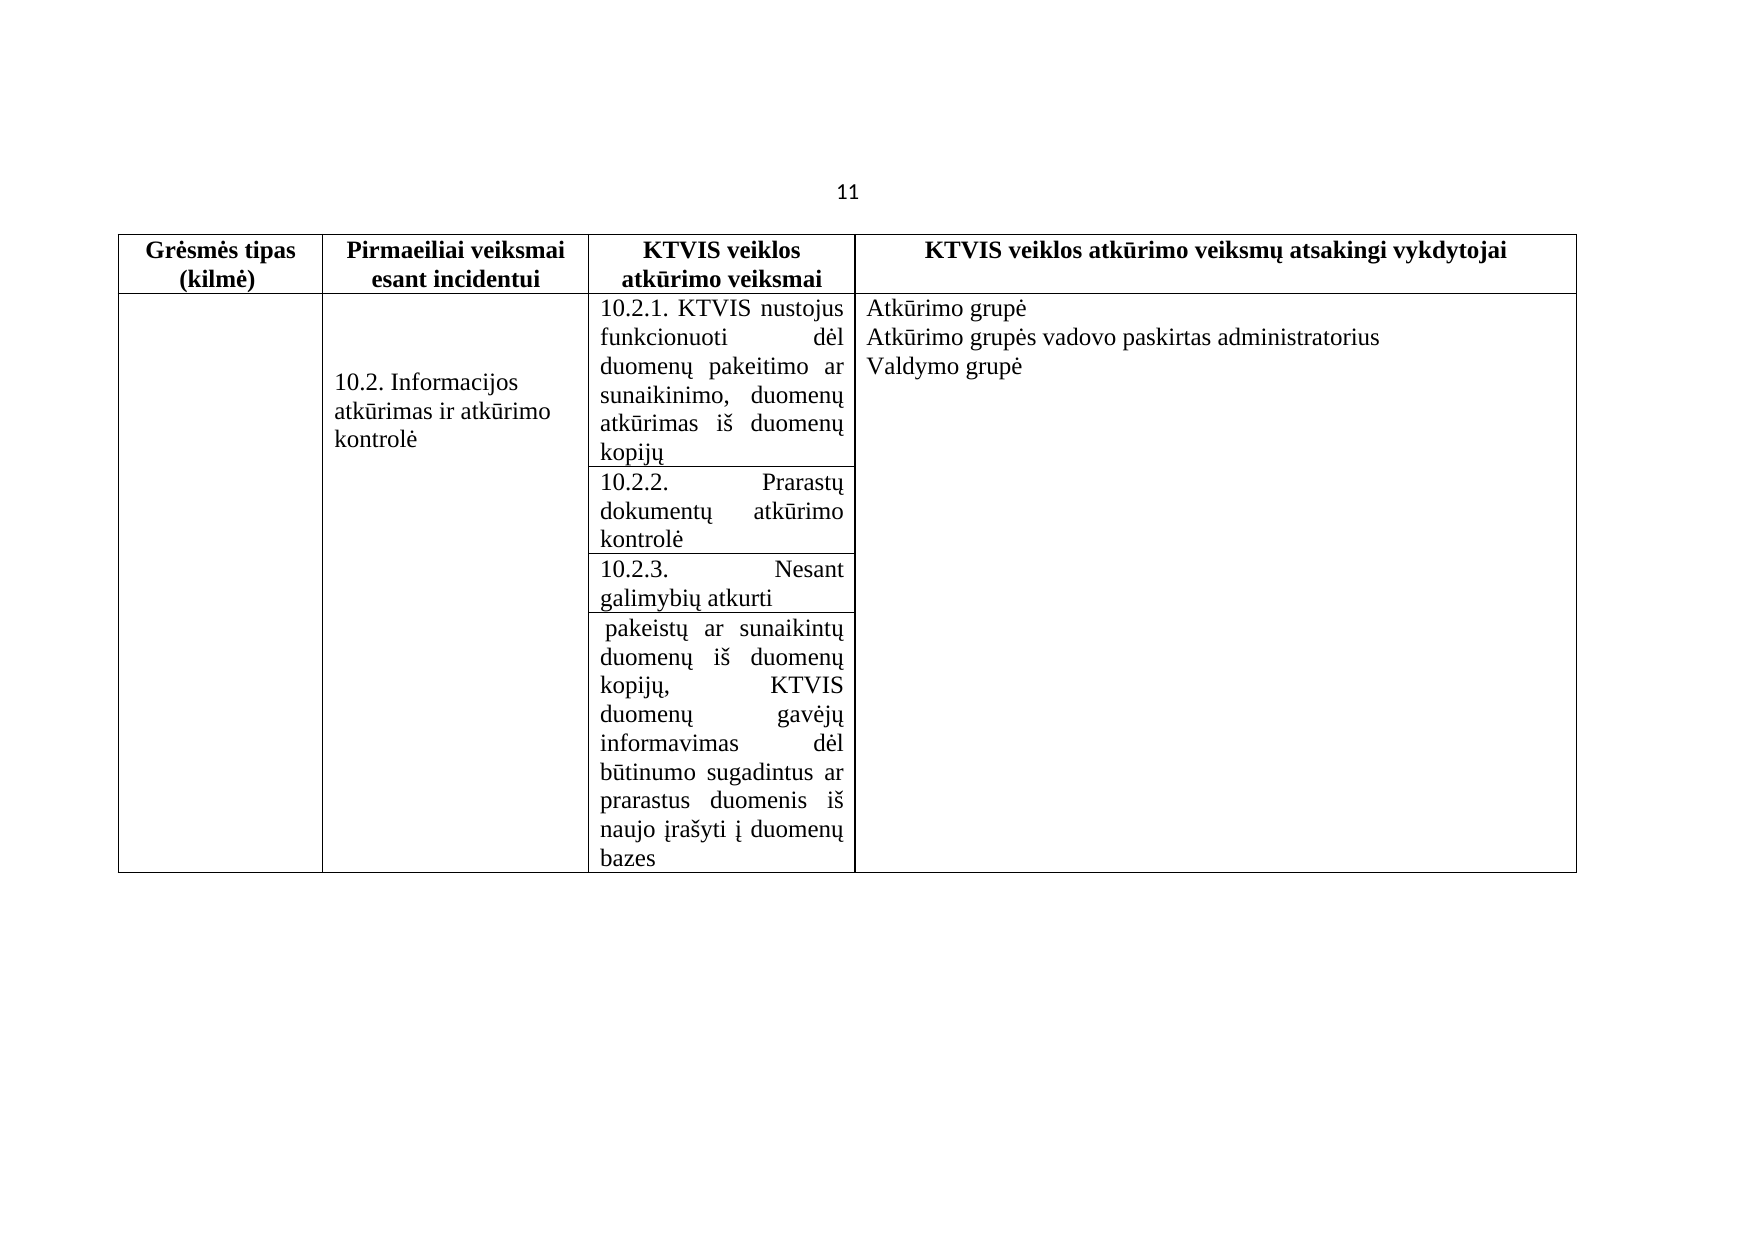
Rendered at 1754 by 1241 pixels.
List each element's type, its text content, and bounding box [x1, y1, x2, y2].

table_cell 10.2.1. KTVIS nustojus funkcionuoti dėl duomenų pakeitimo ar sunaikinimo, duomenų atkūrimas iš duomenų kopijų [589, 294, 854, 466]
table_header Pirmaeiliai veiksmai esant incidentui [323, 235, 588, 292]
table_cell [119, 294, 322, 872]
table_cell 10.2.3. Nesant galimybių atkurti [589, 554, 854, 612]
table_cell 10.2. Informacijos atkūrimas ir atkūrimo kontrolė [323, 294, 588, 872]
table_header KTVIS veiklos atkūrimo veiksmai [589, 235, 854, 292]
table_cell Atkūrimo grupė Atkūrimo grupės vadovo paskirtas administratorius Valdymo grupė [856, 294, 1576, 872]
table_header KTVIS veiklos atkūrimo veiksmų atsakingi vykdytojai [856, 235, 1576, 292]
table_cell pakeistų ar sunaikintų duomenų iš duomenų kopijų, KTVIS duomenų gavėjų informavimas dėl būtinumo sugadintus ar prarastus duomenis iš naujo įrašyti į duomenų bazes [589, 613, 854, 872]
table_header Grėsmės tipas (kilmė) [119, 235, 322, 292]
table_cell 10.2.2. Prarastų dokumentų atkūrimo kontrolė [589, 467, 854, 553]
